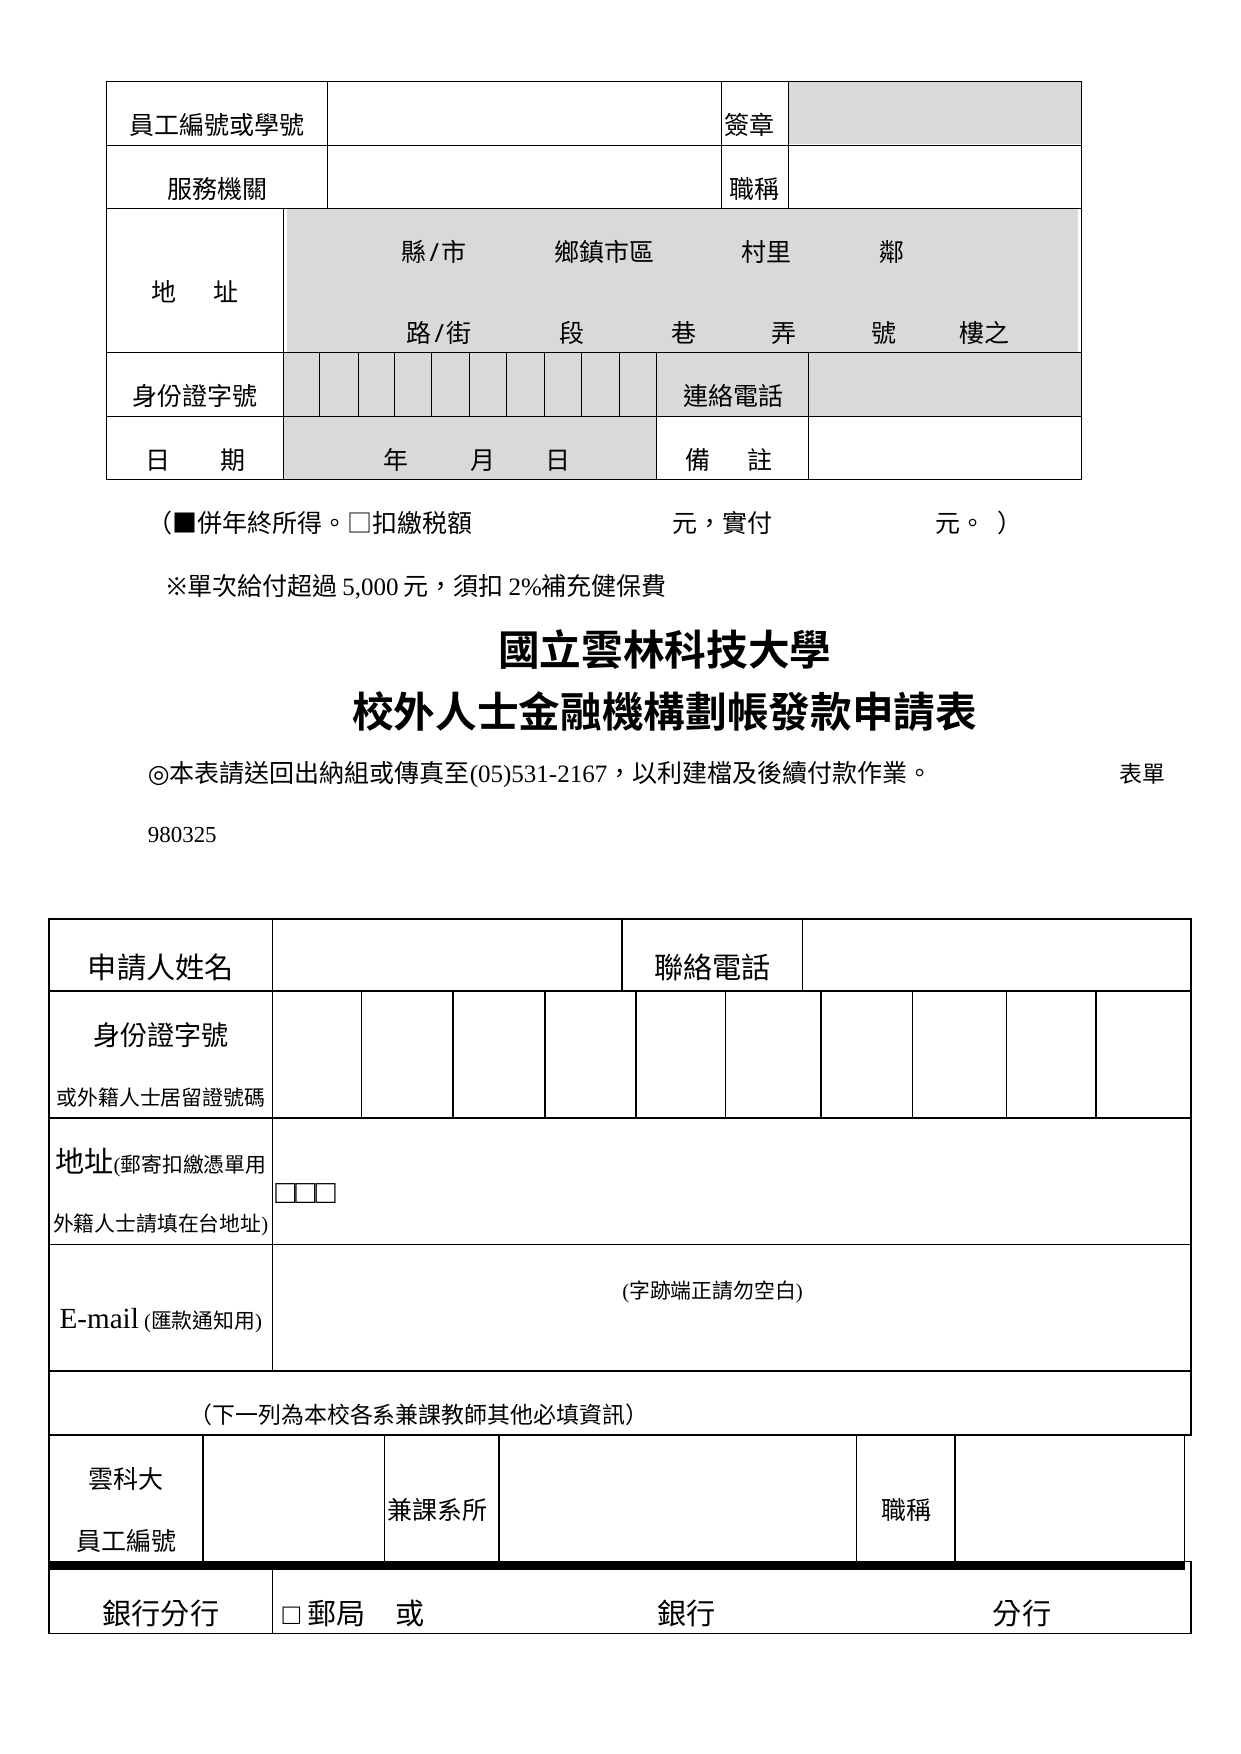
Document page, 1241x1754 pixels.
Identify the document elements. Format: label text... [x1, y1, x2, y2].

table_cell [545, 353, 581, 416]
table_cell [470, 353, 506, 416]
table_header 聯絡電話 [623, 920, 802, 990]
table_cell [582, 353, 619, 416]
table_cell 兼課系所 [385, 1436, 498, 1561]
table_cell 員工編號或學號 [107, 82, 327, 144]
table_header [803, 920, 1190, 990]
table_cell 職稱 [857, 1436, 954, 1561]
table_cell [507, 353, 544, 416]
text ※單次給付超過5,000元，須扣2%補充健保費 [166, 543, 1181, 605]
table_cell [328, 82, 721, 144]
text （■併年終所得。□扣繳税額 元，實付 元。 ） [148, 480, 1181, 543]
table_header [789, 82, 1081, 144]
table_cell [273, 992, 361, 1117]
table_cell [726, 992, 820, 1117]
table_cell [913, 992, 1006, 1117]
table_cell [809, 417, 1081, 479]
table_cell [822, 992, 912, 1117]
table_cell [362, 992, 452, 1117]
table_cell E-mail (匯款通知用) [50, 1245, 272, 1370]
table_cell 服務機關 [107, 146, 327, 208]
table_cell 地址(郵寄扣繳憑單用外籍人士請填在台地址) [50, 1119, 272, 1243]
table_cell (字跡端正請勿空白) [273, 1245, 1190, 1370]
table_cell [204, 1436, 384, 1561]
text 國立雲林科技大學 [148, 605, 1181, 668]
table_cell 身份證字號 [107, 353, 283, 416]
table_header 申請人姓名 [50, 920, 272, 990]
table_cell 連絡電話 [657, 353, 808, 416]
table_cell [284, 353, 319, 416]
table_cell [1097, 992, 1190, 1117]
table_cell □ 郵局 或 銀行 分行 [273, 1562, 1190, 1633]
table_cell 地 址 [107, 209, 283, 352]
table_cell [956, 1436, 1184, 1561]
table_cell [620, 353, 656, 416]
table_cell 銀行分行 [50, 1570, 272, 1633]
table_cell [395, 353, 431, 416]
table_cell [432, 353, 469, 416]
table_cell [359, 353, 394, 416]
table_cell （下一列為本校各系兼課教師其他必填資訊） [50, 1372, 1190, 1434]
table_header [273, 920, 621, 990]
table_cell 身份證字號 或外籍人士居留證號碼 [50, 992, 272, 1117]
table_cell [328, 146, 721, 208]
table_cell 年 月 日 [284, 417, 656, 479]
table_cell [809, 353, 1081, 416]
text ◎本表請送回出納組或傳真至(05)531-2167，以利建檔及後續付款作業。 表單980325 [148, 730, 1181, 855]
table_cell [454, 992, 544, 1117]
table_cell [637, 992, 725, 1117]
table_cell 職稱 [722, 146, 788, 208]
table_cell 日 期 [107, 417, 283, 479]
table_cell [320, 353, 358, 416]
table_header 簽章 [722, 82, 788, 144]
table_cell [1007, 992, 1095, 1117]
table_cell 雲科大 員工編號 [50, 1436, 202, 1561]
table_cell □□□ [273, 1119, 1190, 1243]
table_cell [546, 992, 635, 1117]
text 校外人士金融機構劃帳發款申請表 [148, 668, 1181, 730]
table_cell [789, 146, 1081, 208]
table_cell [1185, 1436, 1191, 1561]
table_cell 備 註 [657, 417, 808, 479]
table_cell [500, 1436, 856, 1561]
